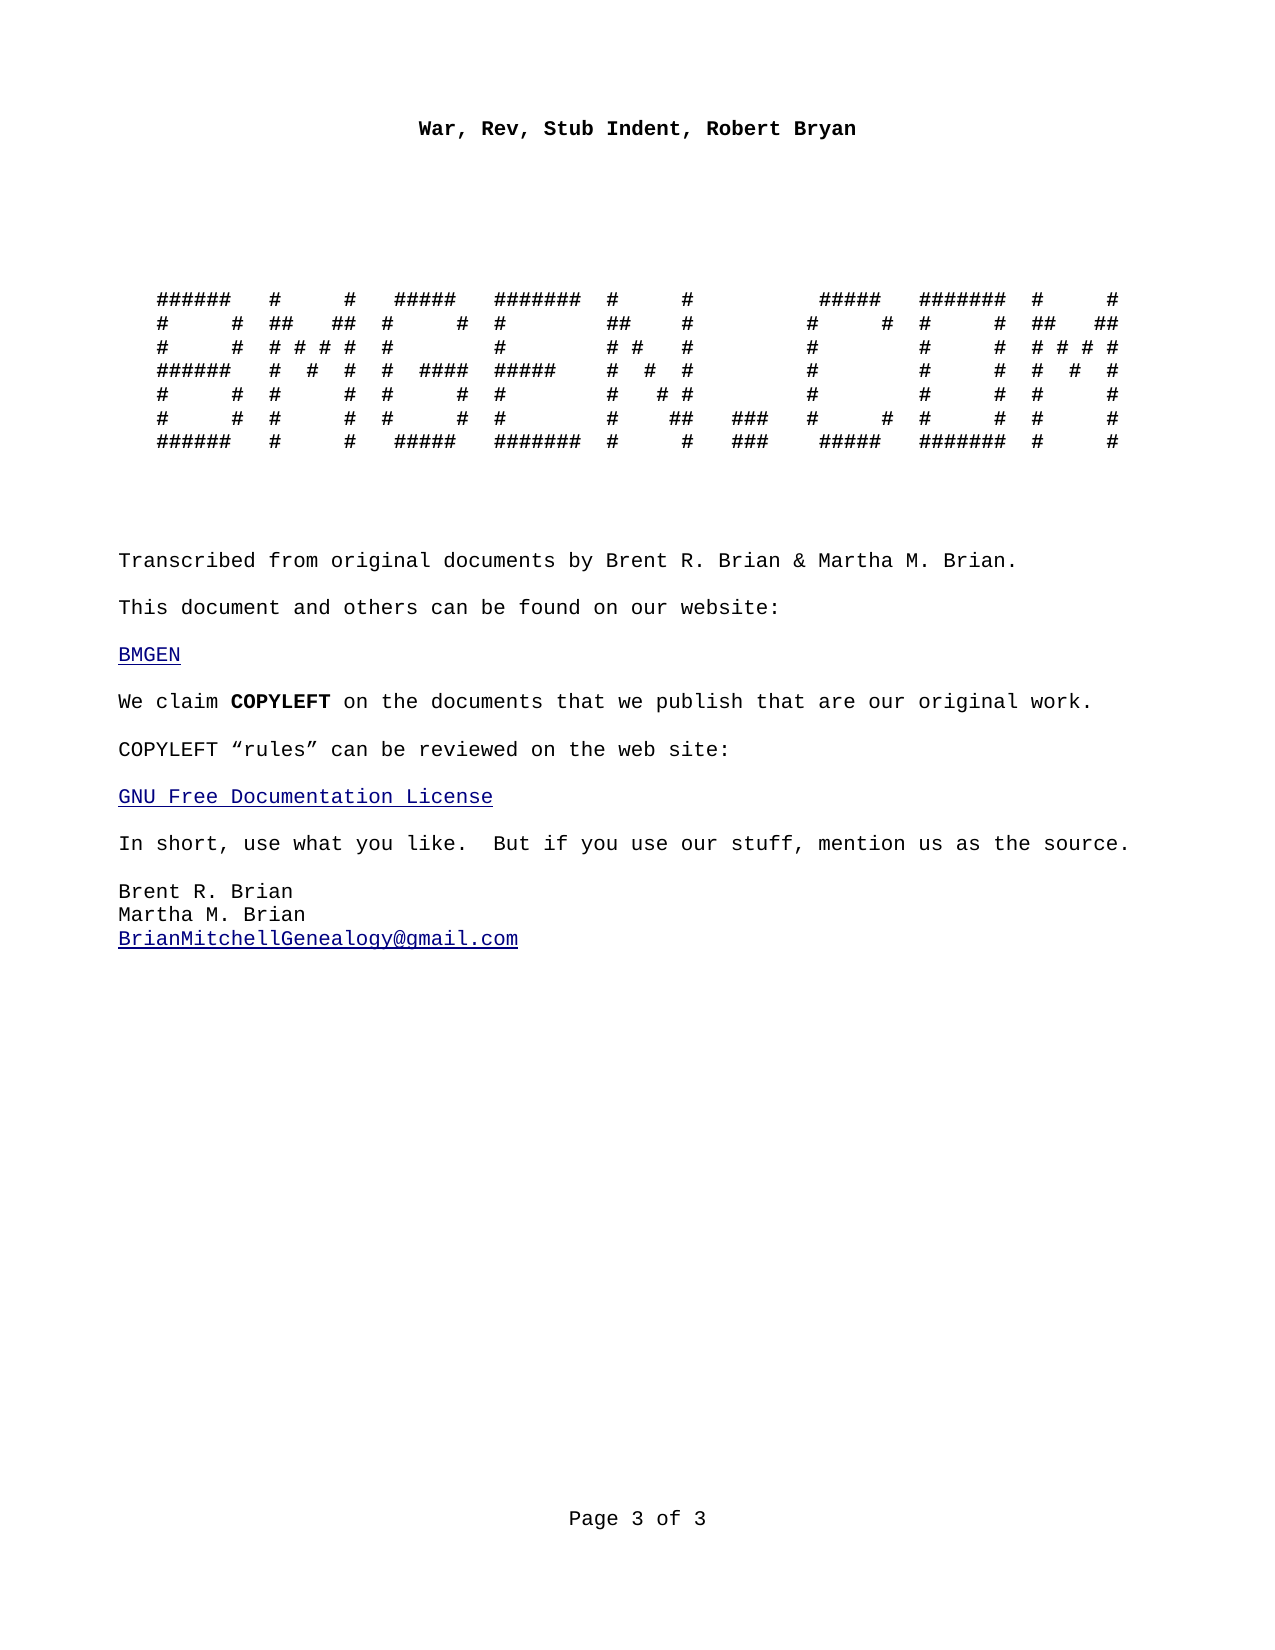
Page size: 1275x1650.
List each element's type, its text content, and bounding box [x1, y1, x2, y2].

text # # # # # # # # # # # # # # # [118, 384, 1157, 408]
text ###### # # ##### ####### # # ##### ####### # # [118, 289, 1157, 313]
text ###### # # ##### ####### # # ### ##### ####### # # [118, 431, 1157, 455]
text # # ## ## # # # ## # # # # # ## ## [118, 313, 1157, 337]
text BMGEN [118, 644, 1157, 668]
text # # # # # # # # # # # # # # # # # # [118, 337, 1157, 360]
text GNU Free Documentation License [118, 786, 1157, 810]
text Brent R. Brian [118, 881, 1157, 904]
text COPYLEFT “rules” can be reviewed on the web site: [118, 739, 1157, 762]
text This document and others can be found on our website: [118, 597, 1157, 621]
text Transcribed from original documents by Brent R. Brian & Martha M. Brian. [118, 549, 1157, 573]
text ###### # # # # #### ##### # # # # # # # # # [118, 360, 1157, 384]
text BrianMitchellGenealogy@gmail.com [118, 928, 1157, 952]
text # # # # # # # # ## ### # # # # # # [118, 408, 1157, 431]
text We claim COPYLEFT on the documents that we publish that are our original work. [118, 691, 1157, 715]
text In short, use what you like. But if you use our stuff, mention us as the source. [118, 833, 1157, 857]
text Martha M. Brian [118, 904, 1157, 928]
